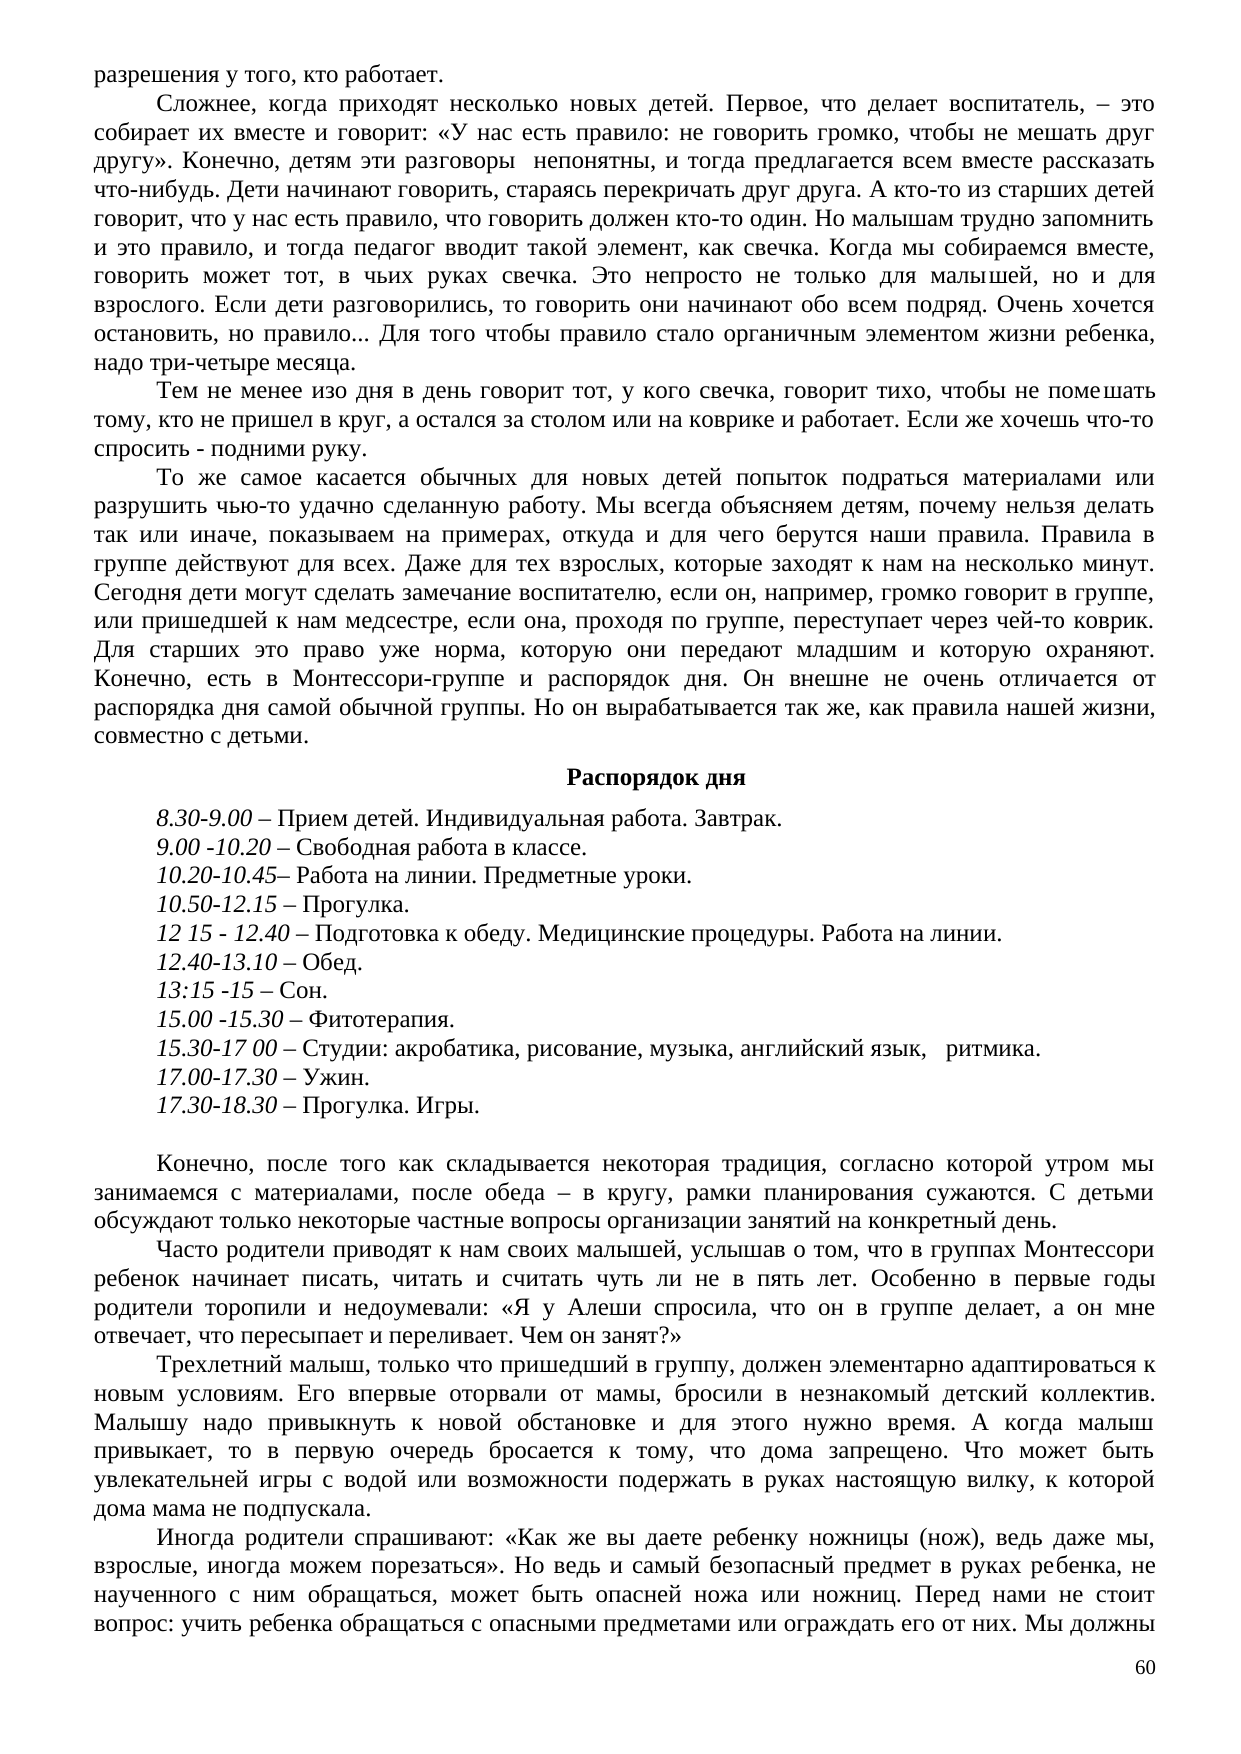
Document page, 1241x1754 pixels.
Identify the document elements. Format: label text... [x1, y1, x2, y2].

text 13:15 -15 – Сон. [94, 975, 1156, 1004]
text Часто родители приводят к нам своих малышей, услышав о том, что в группах Монтессори ребенок начинает писать, чи­тать и считать чуть ли не в пять лет. Особен­но в первые годы родители торопили и недо­умевали: «Я у Алеши спросила, что он в группе делает, а он мне отвечает, что пересы­пает и переливает. Чем он занят?» [94, 1234, 1156, 1349]
text 12 15 - 12.40 – Подготовка к обеду. Медицинские процедуры. Работа на линии. [94, 918, 1156, 947]
text 15.30-17 00 – Студии: акробатика, рисование, музыка, английский язык, ритмика. [94, 1033, 1156, 1062]
text разрешения у того, кто работает. [94, 59, 1156, 88]
text Трехлетний малыш, только что пришед­ший в группу, должен элементарно адаптиро­ваться к новым условиям. Его впервые ото­рвали от мамы, бросили в незнакомый дет­ский коллектив. Малышу надо привыкнуть к новой обстановке и для этого нужно время. А когда малыш привыкает, то в первую очередь бросается к тому, что дома запрещено. Что может быть увлекательней игры с водой или возможности подержать в руках настоящую вилку, к которой дома мама не подпускала. [94, 1349, 1156, 1522]
text 9.00 -10.20 – Свободная работа в классе. [94, 832, 1156, 860]
text 8.30-9.00 – Прием детей. Индивидуальная работа. Завтрак. [94, 803, 1156, 832]
text Конечно, после того как складывается некоторая традиция, согласно которой утром мы занимаемся с материалами, после обеда – в кругу, рамки планирования сужаются. С детьми обсуждают только некоторые част­ные вопросы организации занятий на кон­кретный день. [94, 1148, 1156, 1234]
text Иногда родители спрашивают: «Как же вы даете ребенку ножницы (нож), ведь даже мы, взрослые, иногда можем порезаться». Но ведь и самый безопасный предмет в руках ре­бенка, не наученного с ним обращаться, мо­жет быть опасней ножа или ножниц. Перед нами не стоит вопрос: учить ребенка обра­щаться с опасными предметами или ограж­дать его от них. Мы должны [94, 1522, 1156, 1637]
text Сложнее, когда приходят несколько но­вых детей. Первое, что делает воспитатель, – это собирает их вместе и говорит: «У нас есть правило: не говорить громко, чтобы не мешать друг другу». Конечно, детям эти раз­говоры непонятны, и тогда предлагается всем вместе рассказать что-нибудь. Дети на­чинают говорить, стараясь перекричать друг друга. А кто-то из старших детей говорит, что у нас есть правило, что говорить должен кто-то один. Но малышам трудно запомнить и это правило, и тогда педагог вводит такой элемент, как свечка. Когда мы собираемся вместе, говорить может тот, в чьих руках свечка. Это непросто не только для малы­шей, но и для взрослого. Если дети разгово­рились, то говорить они начинают обо всем подряд. Очень хочется остановить, но прави­ло... Для того чтобы правило стало органич­ным элементом жизни ребенка, надо три-че­тыре месяца. [94, 88, 1156, 375]
text То же самое касается обычных для новых детей попыток подраться материалами или разрушить чью-то удачно сделанную работу. Мы всегда объясняем детям, почему нельзя делать так или иначе, показываем на приме­рах, откуда и для чего берутся наши правила. Правила в группе действуют для всех. Даже для тех взрослых, которые заходят к нам на несколько минут. Сегодня дети могут сделать замечание воспитателю, если он, например, громко говорит в группе, или при­шедшей к нам медсестре, если она, проходя по группе, переступает через чей-то коврик. Для старших это право уже норма, которую они передают младшим и которую охраняют. Конечно, есть в Монтессори-группе и распорядок дня. Он внешне не очень отлича­ется от распорядка дня самой обычной груп­пы. Но он вырабатывается так же, как прави­ла нашей жизни, совместно с детьми. [94, 462, 1156, 749]
text Распорядок дня [94, 762, 1156, 790]
text 17.30-18.30 – Прогулка. Игры. [94, 1090, 1156, 1119]
text 12.40-13.10 – Обед. [94, 947, 1156, 975]
text 10.20-10.45– Работа на линии. Предметные уроки. [94, 860, 1156, 889]
text 17.00-17.30 – Ужин. [94, 1062, 1156, 1090]
text 15.00 -15.30 – Фитотерапия. [94, 1004, 1156, 1033]
text Тем не менее изо дня в день говорит тот, у кого свечка, говорит тихо, чтобы не поме­шать тому, кто не пришел в круг, а остался за столом или на коврике и работает. Если же хочешь что-то спросить - подними руку. [94, 375, 1156, 462]
text 10.50-12.15 – Прогулка. [94, 889, 1156, 918]
